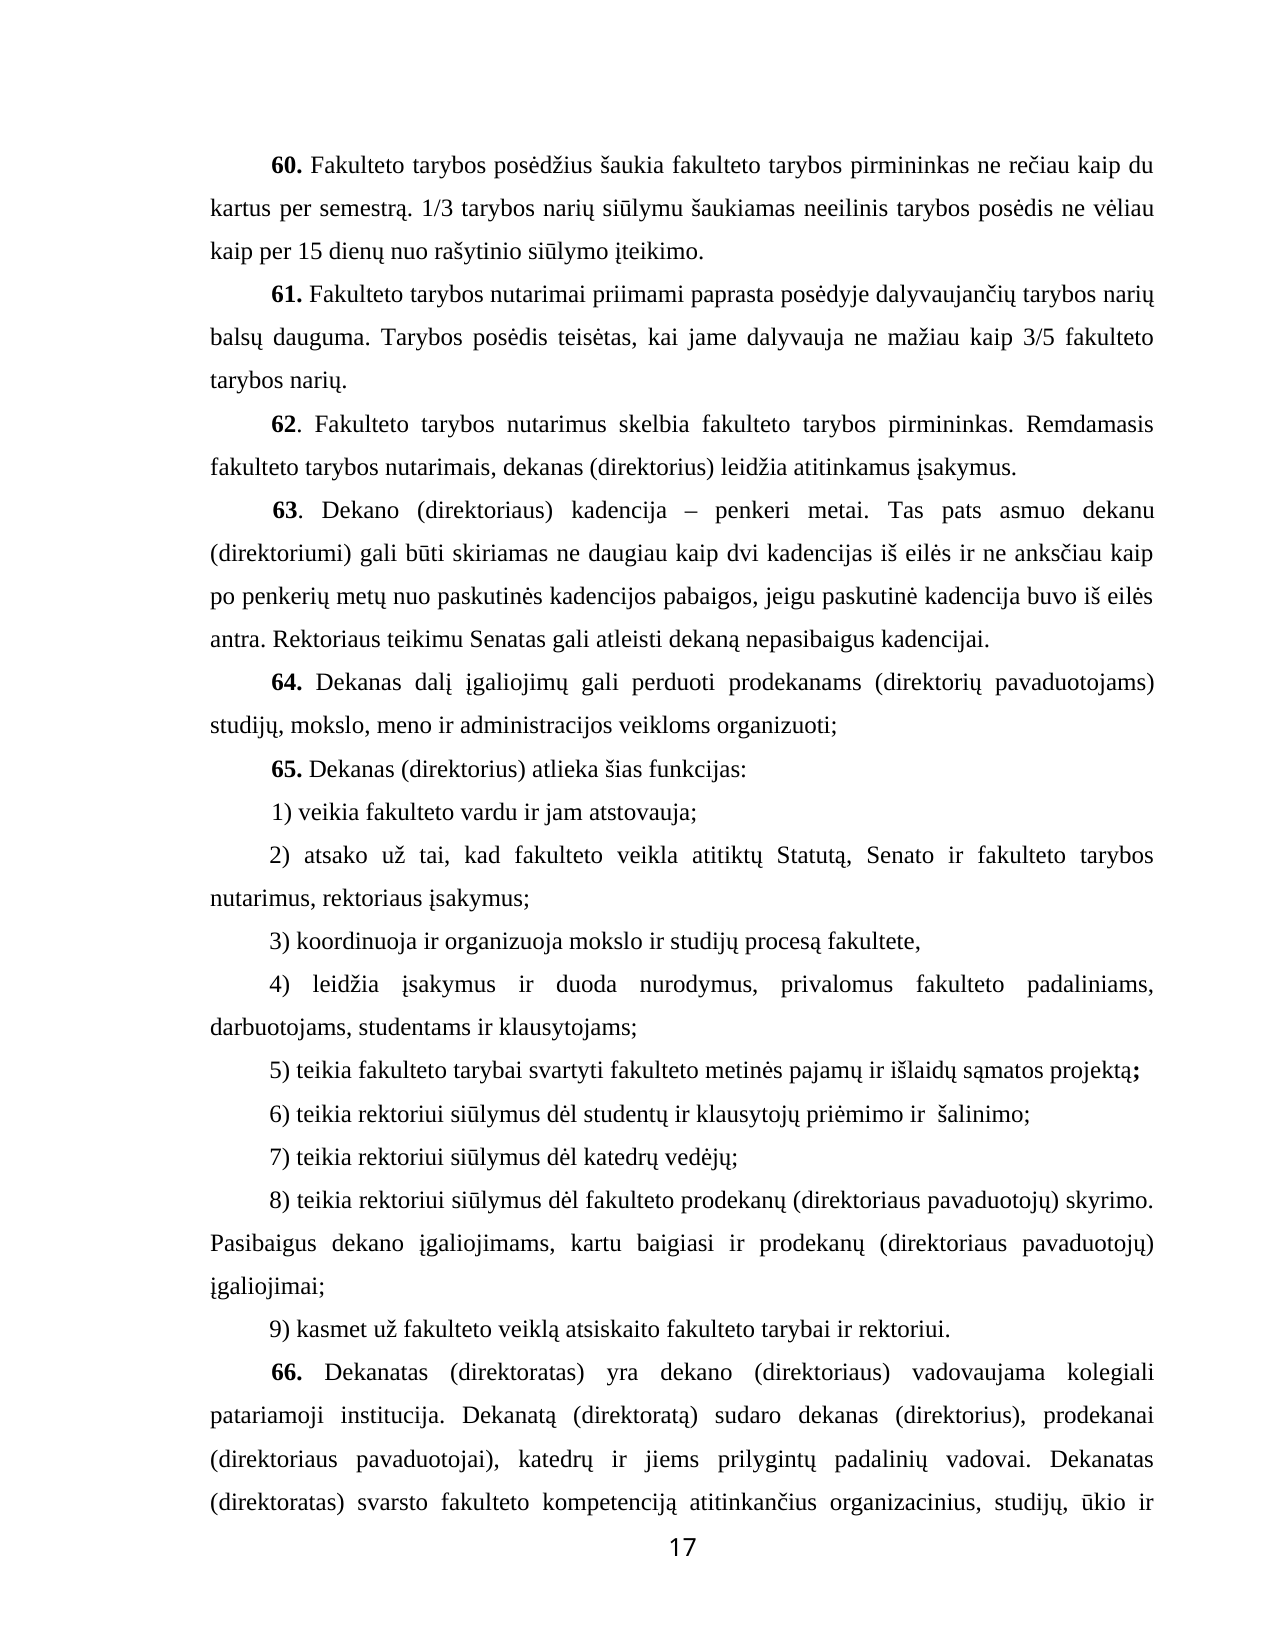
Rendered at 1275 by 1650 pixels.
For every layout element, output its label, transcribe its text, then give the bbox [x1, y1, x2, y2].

text 5) teikia fakulteto tarybai svartyti fakulteto metinės pajamų ir išlaidų sąmatos projektą; [210, 1056, 1155, 1084]
text 7) teikia rektoriui siūlymus dėl katedrų vedėjų; [210, 1142, 1155, 1171]
text 8) teikia rektoriui siūlymus dėl fakulteto prodekanų (direktoriaus pavaduotojų) skyrimo. Pasibaigus dekano įgaliojimams, kartu baigiasi ir prodekanų (direktoriaus pavaduotojų) įgaliojimai; [210, 1185, 1155, 1300]
text 9) kasmet už fakulteto veiklą atsiskaito fakulteto tarybai ir rektoriui. [210, 1314, 1155, 1343]
text 66. Dekanatas (direktoratas) yra dekano (direktoriaus) vadovaujama kolegiali patariamoji institucija. Dekanatą (direktoratą) sudaro dekanas (direktorius), prodekanai (direktoriaus pavaduotojai), katedrų ir jiems prilygintų padalinių vadovai. Dekanatas (direktoratas) svarsto fakulteto kompetenciją atitinkančius organizacinius, studijų, ūkio ir [210, 1357, 1155, 1516]
text 6) teikia rektoriui siūlymus dėl studentų ir klausytojų priėmimo ir šalinimo; [210, 1099, 1155, 1127]
text 60. Fakulteto tarybos posėdžius šaukia fakulteto tarybos pirmininkas ne rečiau kaip du kartus per semestrą. 1/3 tarybos narių siūlymu šaukiamas neeilinis tarybos posėdis ne vėliau kaip per 15 dienų nuo rašytinio siūlymo įteikimo. [210, 150, 1155, 265]
text 63. Dekano (direktoriaus) kadencija – penkeri metai. Tas pats asmuo dekanu (direktoriumi) gali būti skiriamas ne daugiau kaip dvi kadencijas iš eilės ir ne anksčiau kaip po penkerių metų nuo paskutinės kadencijos pabaigos, jeigu paskutinė kadencija buvo iš eilės antra. Rektoriaus teikimu Senatas gali atleisti dekaną nepasibaigus kadencijai. [210, 495, 1155, 653]
text 65. Dekanas (direktorius) atlieka šias funkcijas: [210, 754, 1155, 782]
text 1) veikia fakulteto vardu ir jam atstovauja; [210, 797, 1155, 826]
text 61. Fakulteto tarybos nutarimai priimami paprasta posėdyje dalyvaujančių tarybos narių balsų dauguma. Tarybos posėdis teisėtas, kai jame dalyvauja ne mažiau kaip 3/5 fakulteto tarybos narių. [210, 279, 1155, 394]
text 3) koordinuoja ir organizuoja mokslo ir studijų procesą fakultete, [210, 926, 1155, 955]
text 64. Dekanas dalį įgaliojimų gali perduoti prodekanams (direktorių pavaduotojams) studijų, mokslo, meno ir administracijos veikloms organizuoti; [210, 667, 1155, 739]
text 62. Fakulteto tarybos nutarimus skelbia fakulteto tarybos pirmininkas. Remdamasis fakulteto tarybos nutarimais, dekanas (direktorius) leidžia atitinkamus įsakymus. [210, 409, 1155, 481]
text 4) leidžia įsakymus ir duoda nurodymus, privalomus fakulteto padaliniams, darbuotojams, studentams ir klausytojams; [210, 969, 1155, 1041]
text 2) atsako už tai, kad fakulteto veikla atitiktų Statutą, Senato ir fakulteto tarybos nutarimus, rektoriaus įsakymus; [210, 840, 1155, 912]
